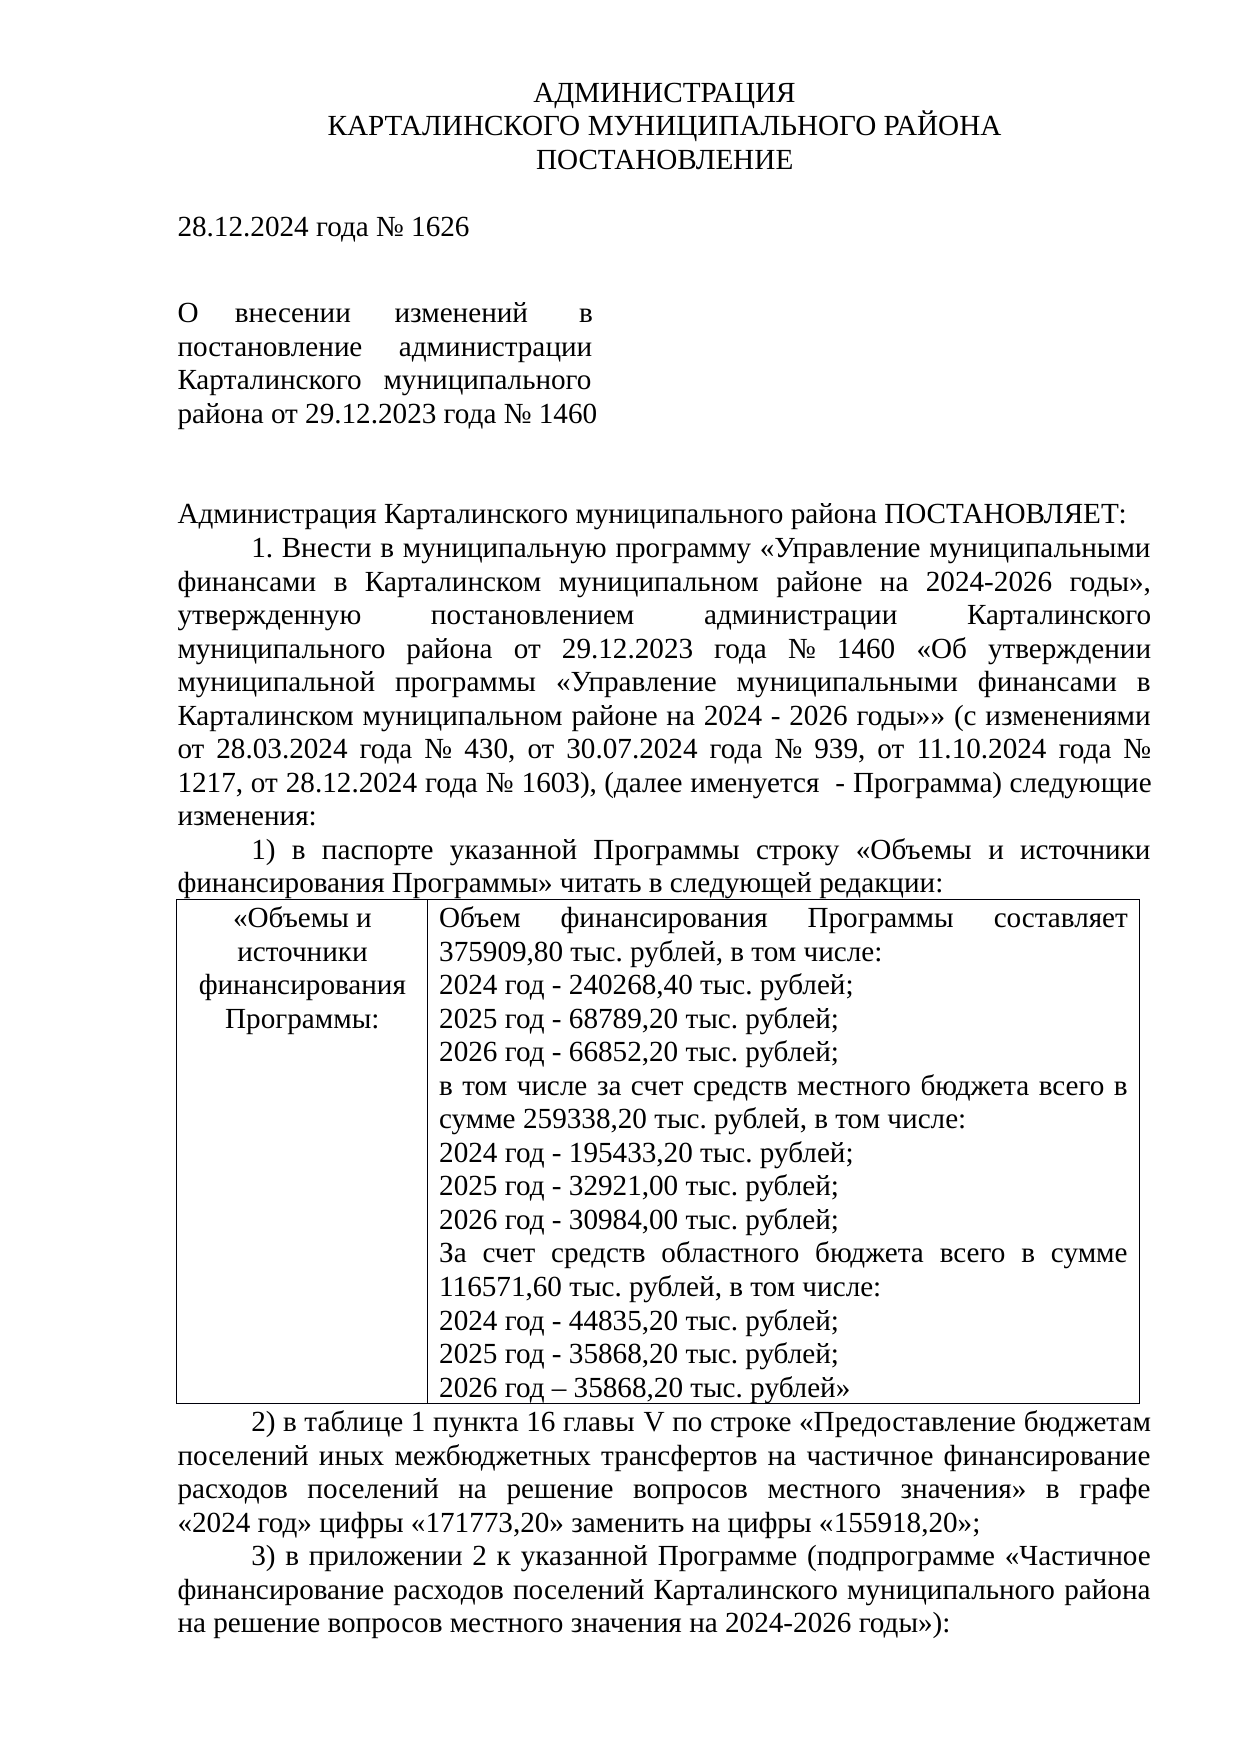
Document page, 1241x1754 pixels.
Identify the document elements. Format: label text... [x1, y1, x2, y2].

table_header Объем финансирования Программы составляет 375909,80 тыс. рублей, в том числе: 2024 год - 240268,40 тыс. рублей; 2025 год - 68789,20 тыс. рублей; 2026 год - 66852,20 тыс. рублей; в том числе за счет средств местного бюджета всего в сумме 259338,20 тыс. рублей, в том числе: 2024 год - 195433,20 тыс. рублей; 2025 год - 32921,00 тыс. рублей; 2026 год - 30984,00 тыс. рублей; За счет средств областного бюджета всего в сумме 116571,60 тыс. рублей, в том числе: 2024 год - 44835,20 тыс. рублей; 2025 год - 35868,20 тыс. рублей; 2026 год – 35868,20 тыс. рублей» [428, 900, 1139, 1403]
text О внесении изменений в [177, 295, 1152, 329]
text 2) в таблице 1 пункта 16 главы V по строке «Предоставление бюджетам поселений иных межбюджетных трансфертов на частичное финансирование расходов поселений на решение вопросов местного значения» в графе «2024 год» цифры «171773,20» заменить на цифры «155918,20»; [177, 1404, 1152, 1538]
text КАРТАЛИНСКОГО МУНИЦИПАЛЬНОГО РАЙОНА [177, 108, 1152, 142]
text 1) в паспорте указанной Программы строку «Объемы и источники финансирования Программы» читать в следующей редакции: [177, 832, 1152, 899]
text Карталинского муниципального [177, 362, 1152, 396]
text постановление администрации [177, 329, 1152, 362]
text ПОСТАНОВЛЕНИЕ [177, 142, 1152, 176]
text 28.12.2024 года № 1626 [177, 209, 1152, 243]
text АДМИНИСТРАЦИЯ [177, 75, 1152, 108]
text Администрация Карталинского муниципального района ПОСТАНОВЛЯЕТ: [177, 497, 1152, 530]
text 1. Внести в муниципальную программу «Управление муниципальными финансами в Карталинском муниципальном районе на 2024-2026 годы», утвержденную постановлением администрации Карталинского муниципального района от 29.12.2023 года № 1460 «Об утверждении муниципальной программы «Управление муниципальными финансами в Карталинском муниципальном районе на 2024 - 2026 годы»» (с изменениями от 28.03.2024 года № 430, от 30.07.2024 года № 939, от 11.10.2024 года № 1217, от 28.12.2024 года № 1603), (далее именуется - Программа) следующие изменения: [177, 530, 1152, 832]
table_header «Объемы и источники финансирования Программы: [177, 900, 427, 1403]
text 3) в приложении 2 к указанной Программе (подпрограмме «Частичное финансирование расходов поселений Карталинского муниципального района на решение вопросов местного значения на 2024-2026 годы»): [177, 1538, 1152, 1639]
text района от 29.12.2023 года № 1460 [177, 396, 1152, 429]
